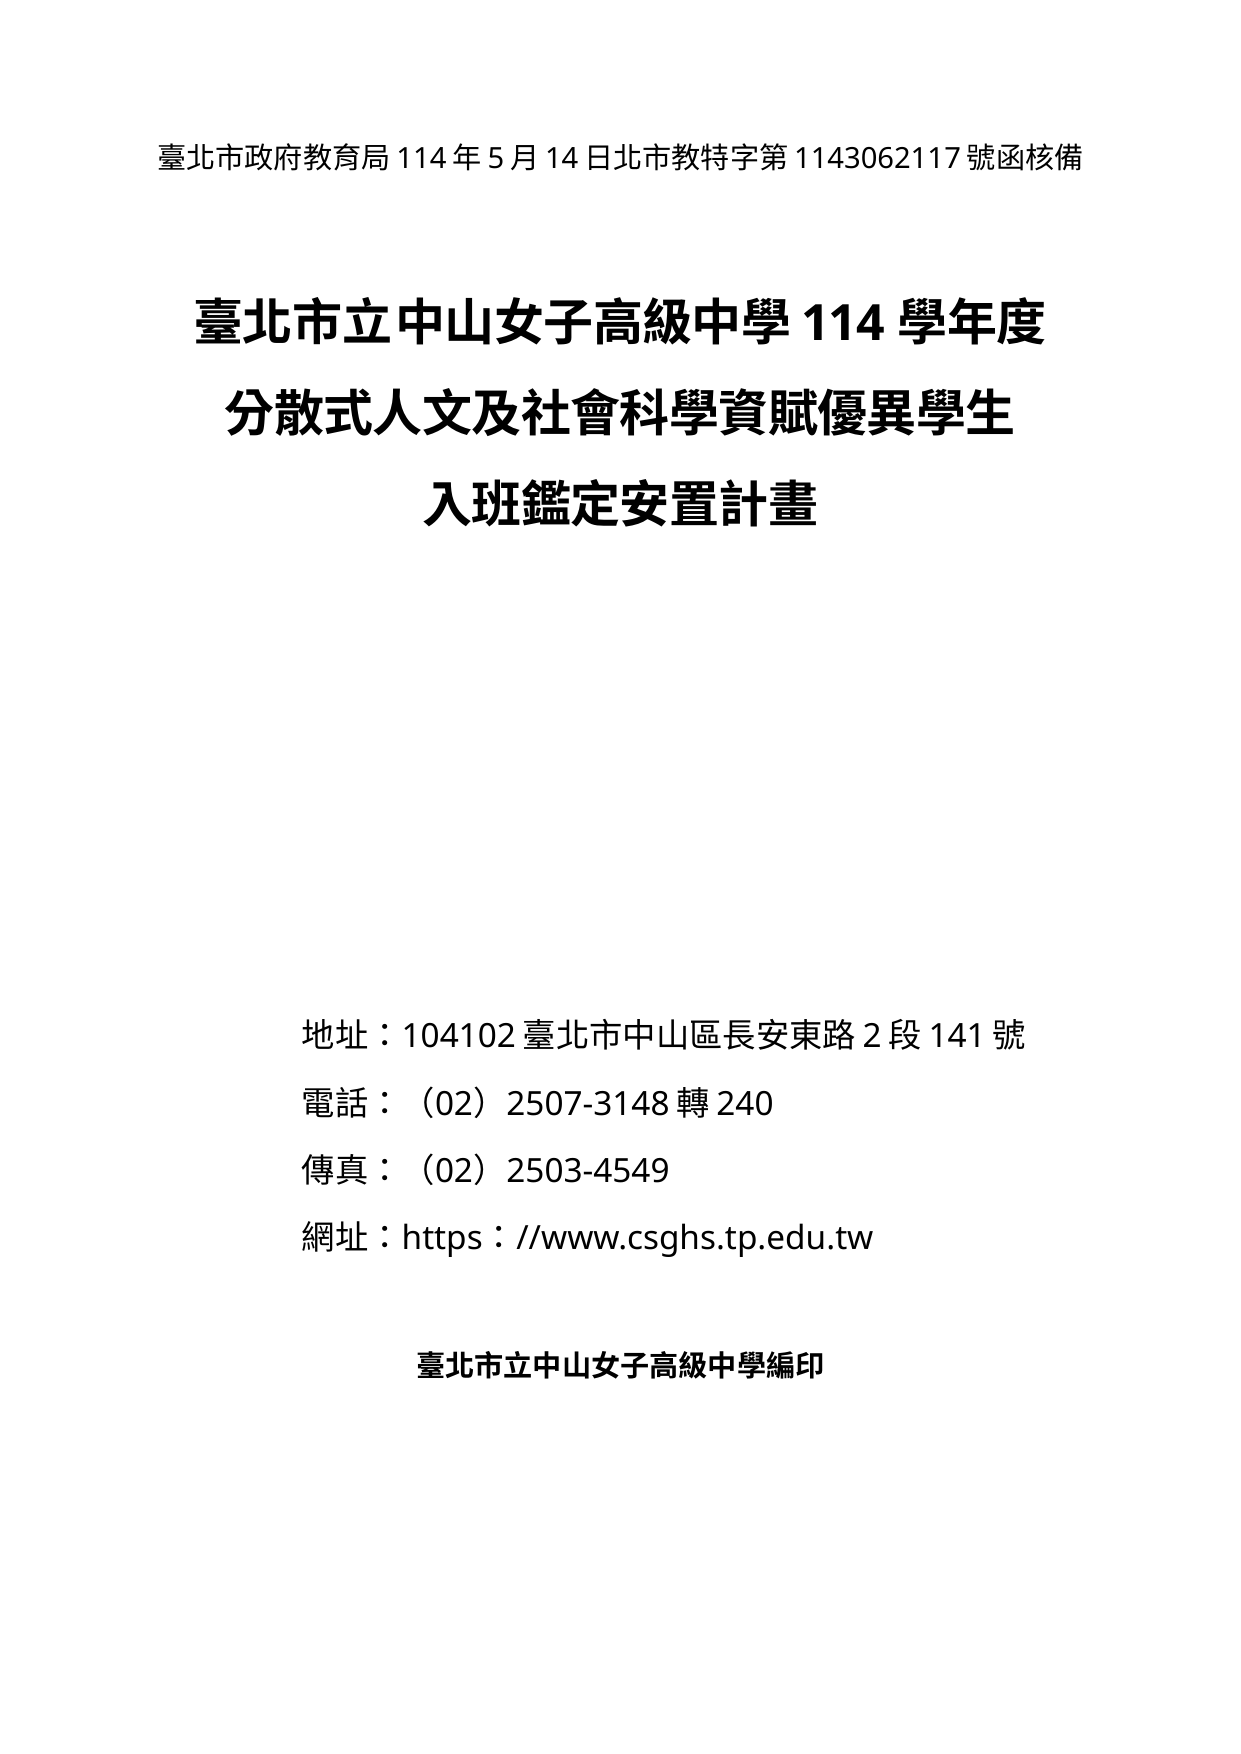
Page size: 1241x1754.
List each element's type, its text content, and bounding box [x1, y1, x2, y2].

text 臺北市立中山女子高級中學114 學年度 [118, 282, 1122, 355]
text 傳真：（02）2503-4549 [118, 1143, 1122, 1192]
text 臺北市政府教育局114年5月14日北市教特字第1143062117號函核備 [118, 134, 1122, 177]
text 地址：104102臺北市中山區長安東路2段141號 [118, 1009, 1122, 1058]
text 臺北市立中山女子高級中學編印 [118, 1342, 1122, 1384]
text 電話：（02）2507-3148轉240 [118, 1076, 1122, 1125]
text 入班鑑定安置計畫 [118, 465, 1122, 537]
text 分散式人文及社會科學資賦優異學生 [118, 374, 1122, 446]
text 網址：https：//www.csghs.tp.edu.tw [118, 1211, 1122, 1259]
